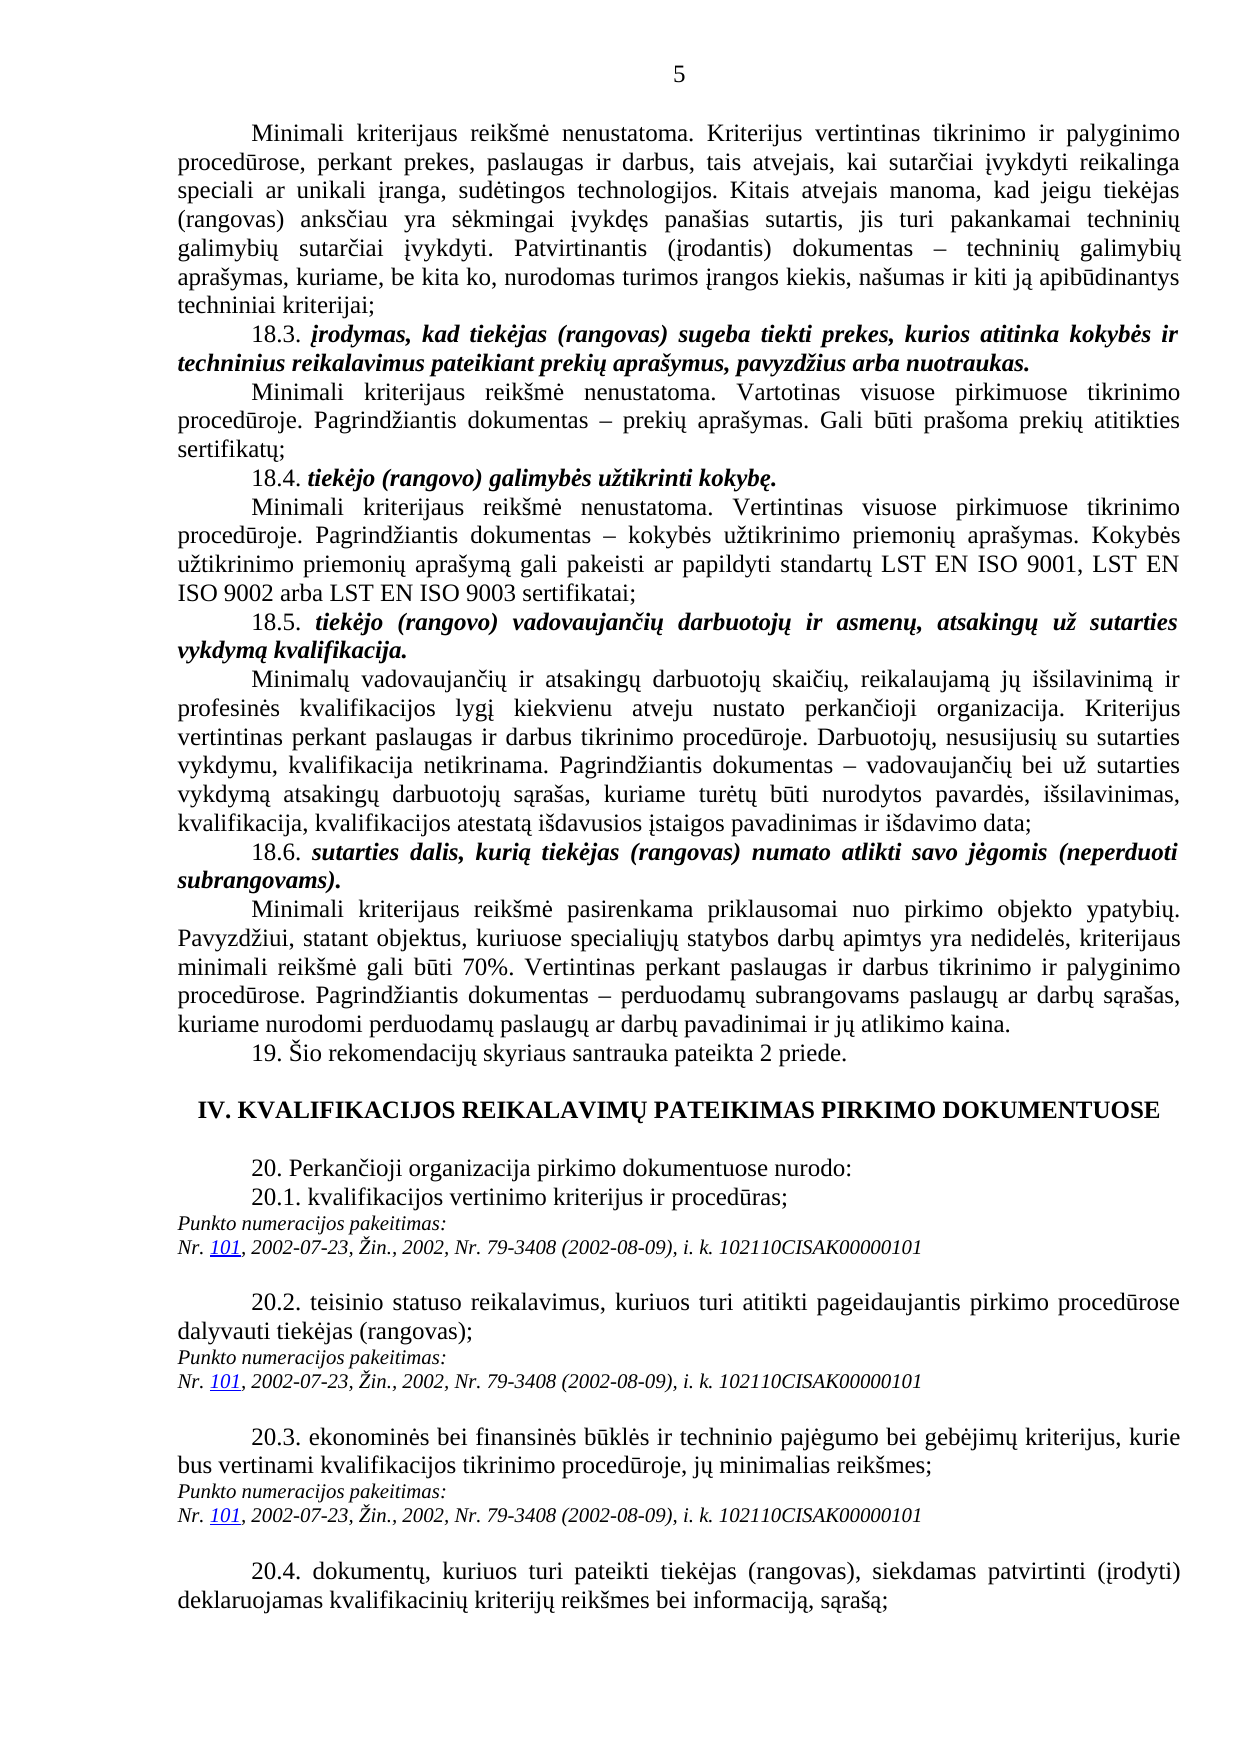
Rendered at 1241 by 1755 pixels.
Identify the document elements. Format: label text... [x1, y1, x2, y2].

text Minimali kriterijaus reikšmė pasirenkama priklausomai nuo pirkimo objekto ypatybių. Pavyzdžiui, statant objektus, kuriuose specialiųjų statybos darbų apimtys yra nedidelės, kriterijaus minimali reikšmė gali būti 70%. Vertintinas perkant paslaugas ir darbus tikrinimo ir palyginimo procedūrose. Pagrindžiantis dokumentas – perduodamų subrangovams paslaugų ar darbų sąrašas, kuriame nurodomi perduodamų paslaugų ar darbų pavadinimai ir jų atlikimo kaina. [177, 894, 1181, 1038]
text Minimali kriterijaus reikšmė nenustatoma. Vertintinas visuose pirkimuose tikrinimo procedūroje. Pagrindžiantis dokumentas – kokybės užtikrinimo priemonių aprašymas. Kokybės užtikrinimo priemonių aprašymą gali pakeisti ar papildyti standartų LST EN ISO 9001, LST EN ISO 9002 arba LST EN ISO 9003 sertifikatai; [177, 492, 1181, 607]
text Minimalų vadovaujančių ir atsakingų darbuotojų skaičių, reikalaujamą jų išsilavinimą ir profesinės kvalifikacijos lygį kiekvienu atveju nustato perkančioji organizacija. Kriterijus vertintinas perkant paslaugas ir darbus tikrinimo procedūroje. Darbuotojų, nesusijusių su sutarties vykdymu, kvalifikacija netikrinama. Pagrindžiantis dokumentas – vadovaujančių bei už sutarties vykdymą atsakingų darbuotojų sąrašas, kuriame turėtų būti nurodytos pavardės, išsilavinimas, kvalifikacija, kvalifikacijos atestatą išdavusios įstaigos pavadinimas ir išdavimo data; [177, 664, 1181, 837]
text Nr. 101, 2002-07-23, Žin., 2002, Nr. 79-3408 (2002-08-09), i. k. 102110CISAK00000101 [177, 1369, 1181, 1393]
text IV. KVALIFIKACIJOS REIKALAVIMŲ PATEIKIMAS PIRKIMO DOKUMENTUOSE [177, 1096, 1181, 1124]
text Punkto numeracijos pakeitimas: [177, 1211, 1181, 1235]
text Punkto numeracijos pakeitimas: [177, 1479, 1181, 1503]
text Minimali kriterijaus reikšmė nenustatoma. Kriterijus vertintinas tikrinimo ir palyginimo procedūrose, perkant prekes, paslaugas ir darbus, tais atvejais, kai sutarčiai įvykdyti reikalinga speciali ar unikali įranga, sudėtingos technologijos. Kitais atvejais manoma, kad jeigu tiekėjas (rangovas) anksčiau yra sėkmingai įvykdęs panašias sutartis, jis turi pakankamai techninių galimybių sutarčiai įvykdyti. Patvirtinantis (įrodantis) dokumentas – techninių galimybių aprašymas, kuriame, be kita ko, nurodomas turimos įrangos kiekis, našumas ir kiti ją apibūdinantys techniniai kriterijai; [177, 118, 1181, 319]
text 19. Šio rekomendacijų skyriaus santrauka pateikta 2 priede. [177, 1038, 1181, 1067]
text 18.3. įrodymas, kad tiekėjas (rangovas) sugeba tiekti prekes, kurios atitinka kokybės ir techninius reikalavimus pateikiant prekių aprašymus, pavyzdžius arba nuotraukas. [177, 319, 1181, 377]
text 18.5. tiekėjo (rangovo) vadovaujančių darbuotojų ir asmenų, atsakingų už sutarties vykdymą kvalifikacija. [177, 607, 1181, 664]
text 20. Perkančioji organizacija pirkimo dokumentuose nurodo: [177, 1153, 1181, 1182]
text 20.4. dokumentų, kuriuos turi pateikti tiekėjas (rangovas), siekdamas patvirtinti (įrodyti) deklaruojamas kvalifikacinių kriterijų reikšmes bei informaciją, sąrašą; [177, 1556, 1181, 1614]
text 18.6. sutarties dalis, kurią tiekėjas (rangovas) numato atlikti savo jėgomis (neperduoti subrangovams). [177, 837, 1181, 894]
text Nr. 101, 2002-07-23, Žin., 2002, Nr. 79-3408 (2002-08-09), i. k. 102110CISAK00000101 [177, 1503, 1181, 1527]
text Minimali kriterijaus reikšmė nenustatoma. Vartotinas visuose pirkimuose tikrinimo procedūroje. Pagrindžiantis dokumentas – prekių aprašymas. Gali būti prašoma prekių atitikties sertifikatų; [177, 377, 1181, 463]
text 18.4. tiekėjo (rangovo) galimybės užtikrinti kokybę. [177, 463, 1181, 492]
text 20.2. teisinio statuso reikalavimus, kuriuos turi atitikti pageidaujantis pirkimo procedūrose dalyvauti tiekėjas (rangovas); [177, 1287, 1181, 1345]
text 20.1. kvalifikacijos vertinimo kriterijus ir procedūras; [177, 1182, 1181, 1211]
text 20.3. ekonominės bei finansinės būklės ir techninio pajėgumo bei gebėjimų kriterijus, kurie bus vertinami kvalifikacijos tikrinimo procedūroje, jų minimalias reikšmes; [177, 1422, 1181, 1479]
text Nr. 101, 2002-07-23, Žin., 2002, Nr. 79-3408 (2002-08-09), i. k. 102110CISAK00000101 [177, 1235, 1181, 1259]
text Punkto numeracijos pakeitimas: [177, 1345, 1181, 1369]
